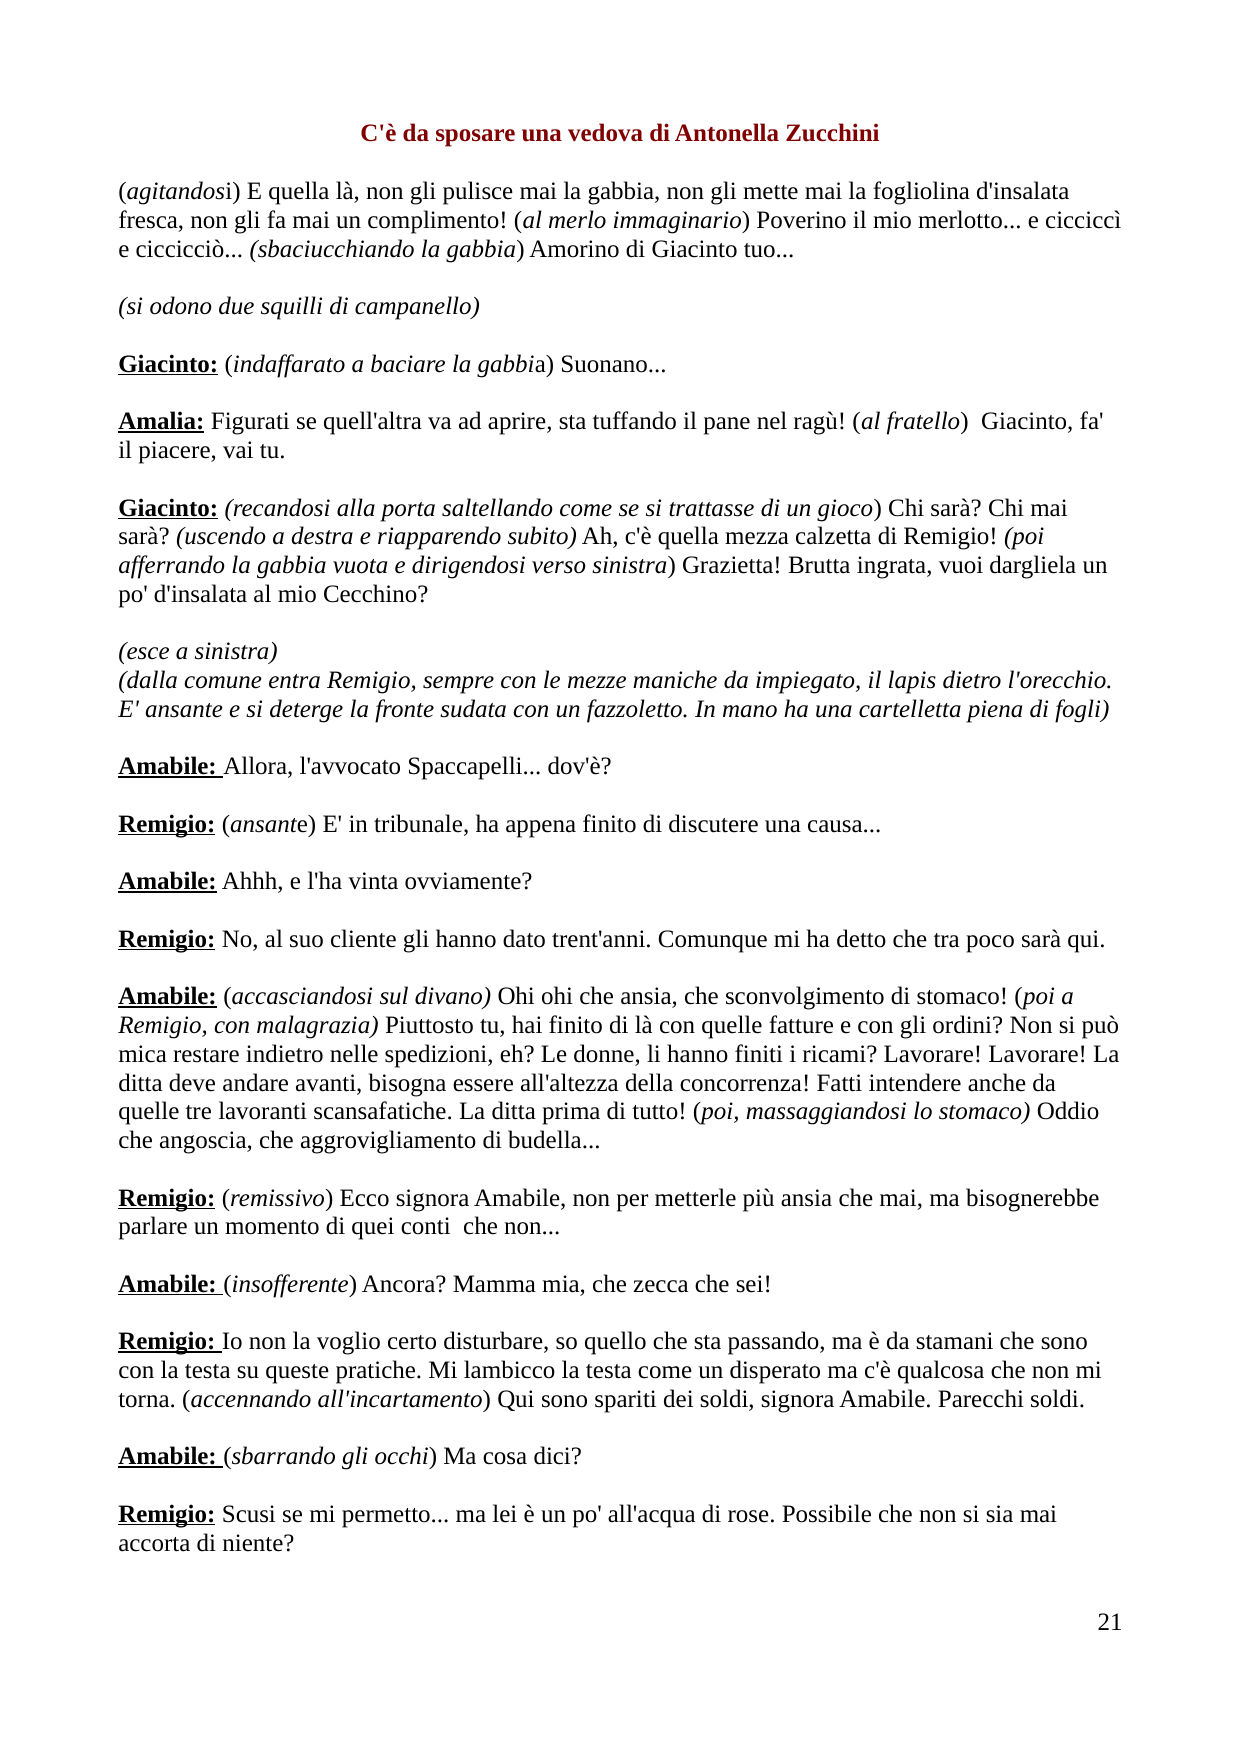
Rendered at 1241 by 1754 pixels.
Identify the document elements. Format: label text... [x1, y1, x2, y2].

text (esce a sinistra) [118, 636, 1122, 665]
text Amabile: (accasciandosi sul divano) Ohi ohi che ansia, che sconvolgimento di stomaco! (poi a Remigio, con malagrazia) Piuttosto tu, hai finito di là con quelle fatture e con gli ordini? Non si può mica restare indietro nelle spedizioni, eh? Le donne, li hanno finiti i ricami? Lavorare! Lavorare! La ditta deve andare avanti, bisogna essere all'altezza della concorrenza! Fatti intendere anche da quelle tre lavoranti scansafatiche. La ditta prima di tutto! (poi, massaggiandosi lo stomaco) Oddio che angoscia, che aggrovigliamento di budella... [118, 981, 1122, 1154]
text Giacinto: (recandosi alla porta saltellando come se si trattasse di un gioco) Chi sarà? Chi mai sarà? (uscendo a destra e riapparendo subito) Ah, c'è quella mezza calzetta di Remigio! (poi afferrando la gabbia vuota e dirigendosi verso sinistra) Grazietta! Brutta ingrata, vuoi dargliela un po' d'insalata al mio Cecchino? [118, 493, 1122, 608]
text Amabile: Allora, l'avvocato Spaccapelli... dov'è? [118, 751, 1122, 780]
text Remigio: (remissivo) Ecco signora Amabile, non per metterle più ansia che mai, ma bisognerebbe parlare un momento di quei conti che non... [118, 1183, 1122, 1240]
text Giacinto: (indaffarato a baciare la gabbia) Suonano... [118, 349, 1122, 378]
text Amabile: (insofferente) Ancora? Mamma mia, che zecca che sei! [118, 1269, 1122, 1298]
text Remigio: Io non la voglio certo disturbare, so quello che sta passando, ma è da stamani che sono con la testa su queste pratiche. Mi lambicco la testa come un disperato ma c'è qualcosa che non mi torna. (accennando all'incartamento) Qui sono spariti dei soldi, signora Amabile. Parecchi soldi. [118, 1326, 1122, 1413]
text Remigio: No, al suo cliente gli hanno dato trent'anni. Comunque mi ha detto che tra poco sarà qui. [118, 924, 1122, 953]
text Amalia: Figurati se quell'altra va ad aprire, sta tuffando il pane nel ragù! (al fratello) Giacinto, fa' il piacere, vai tu. [118, 406, 1122, 464]
text (dalla comune entra Remigio, sempre con le mezze maniche da impiegato, il lapis dietro l'orecchio. E' ansante e si deterge la fronte sudata con un fazzoletto. In mano ha una cartelletta piena di fogli) [118, 665, 1122, 723]
text Amabile: (sbarrando gli occhi) Ma cosa dici? [118, 1441, 1122, 1470]
text Amabile: Ahhh, e l'ha vinta ovviamente? [118, 866, 1122, 895]
text Remigio: Scusi se mi permetto... ma lei è un po' all'acqua di rose. Possibile che non si sia mai accorta di niente? [118, 1499, 1122, 1556]
text Remigio: (ansante) E' in tribunale, ha appena finito di discutere una causa... [118, 809, 1122, 838]
text (si odono due squilli di campanello) [118, 291, 1122, 320]
text (agitandosi) E quella là, non gli pulisce mai la gabbia, non gli mette mai la fogliolina d'insalata fresca, non gli fa mai un complimento! (al merlo immaginario) Poverino il mio merlotto... e cicciccì e ciccicciò... (sbaciucchiando la gabbia) Amorino di Giacinto tuo... [118, 176, 1122, 263]
